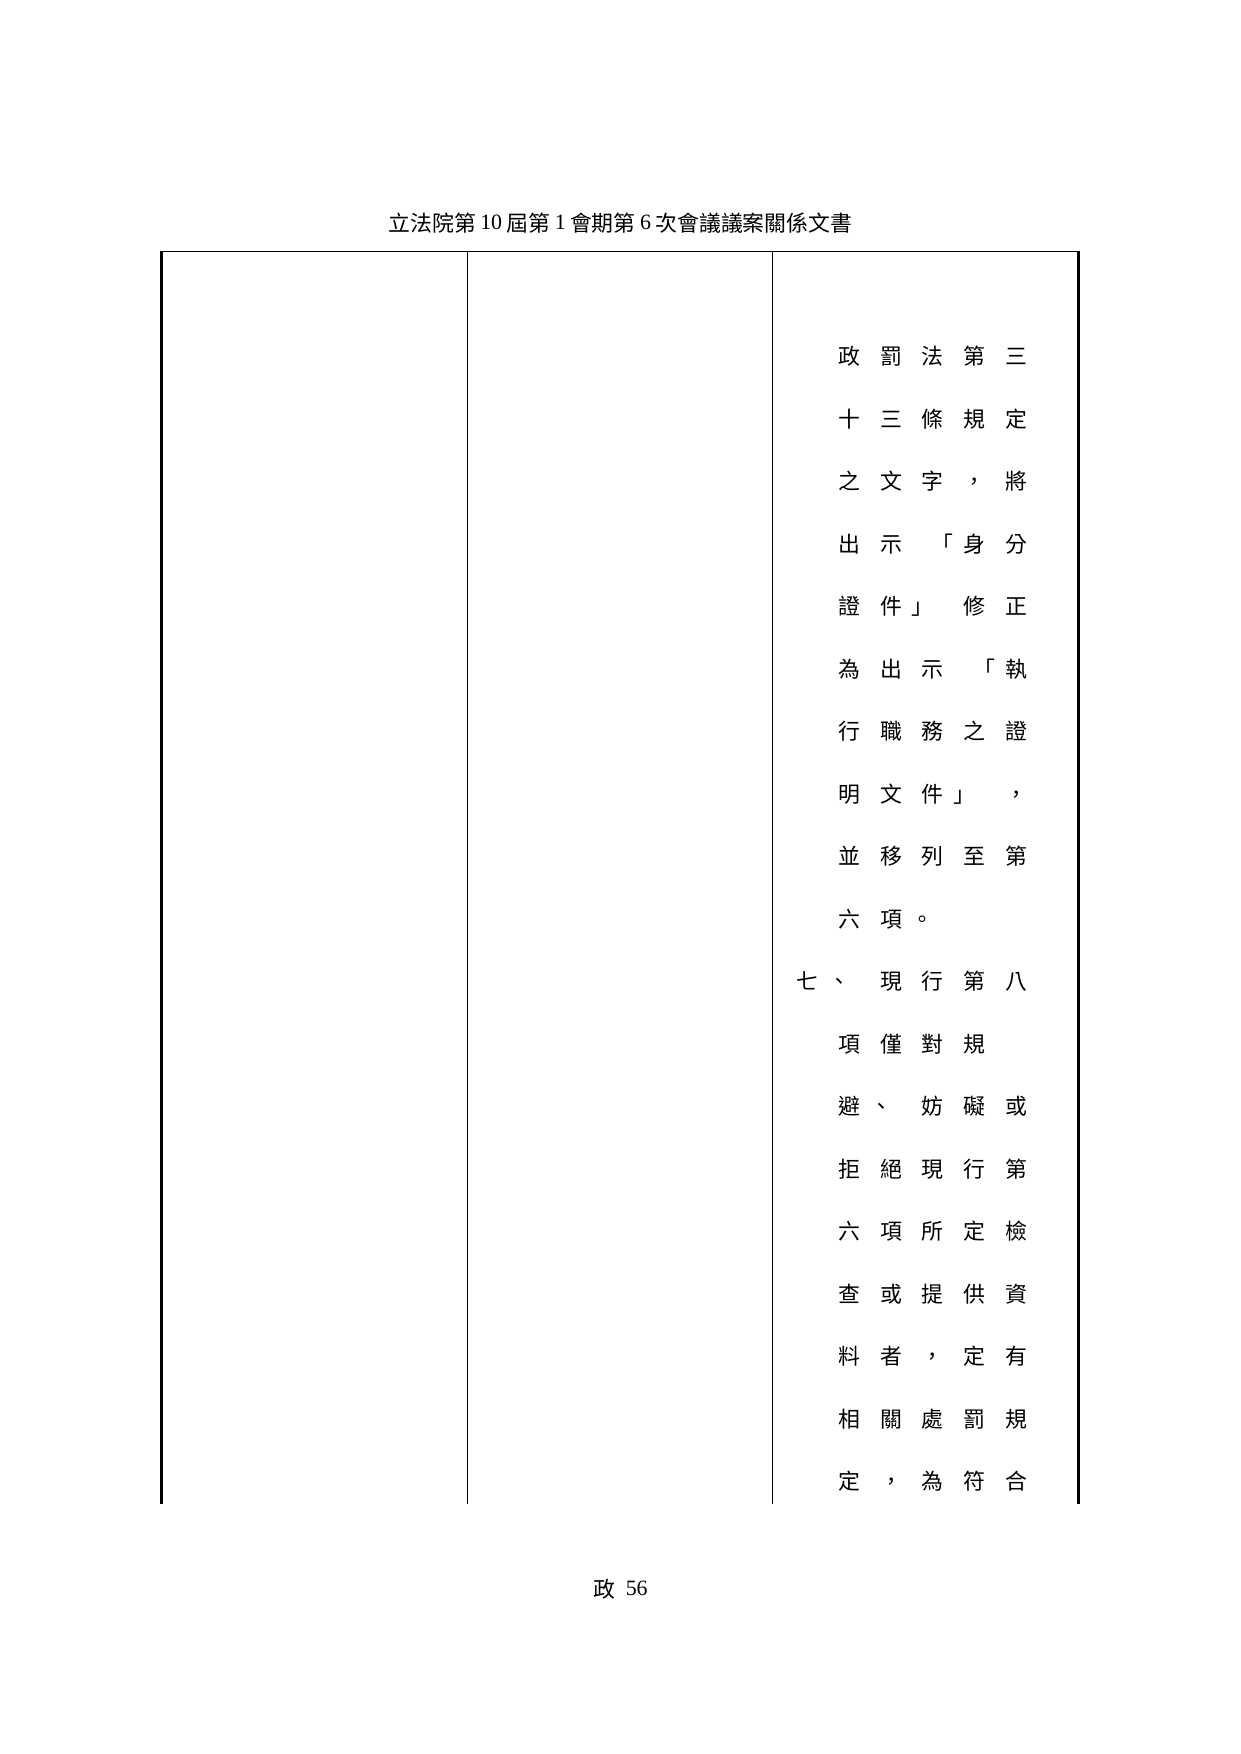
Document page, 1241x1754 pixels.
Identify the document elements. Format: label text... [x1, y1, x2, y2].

table_cell [468, 252, 772, 1504]
table_cell [163, 252, 467, 1504]
table_cell 政罰法第三十三條規定之文字，將出示「身分證件」修正為出示「執行職務之證明文件」，並移列至第六項。 七、現行第八項僅對規避、妨礙或拒絕現行第六項所定檢查或提供資料者，定有相關處罰規定，為符合 [773, 252, 1077, 1504]
